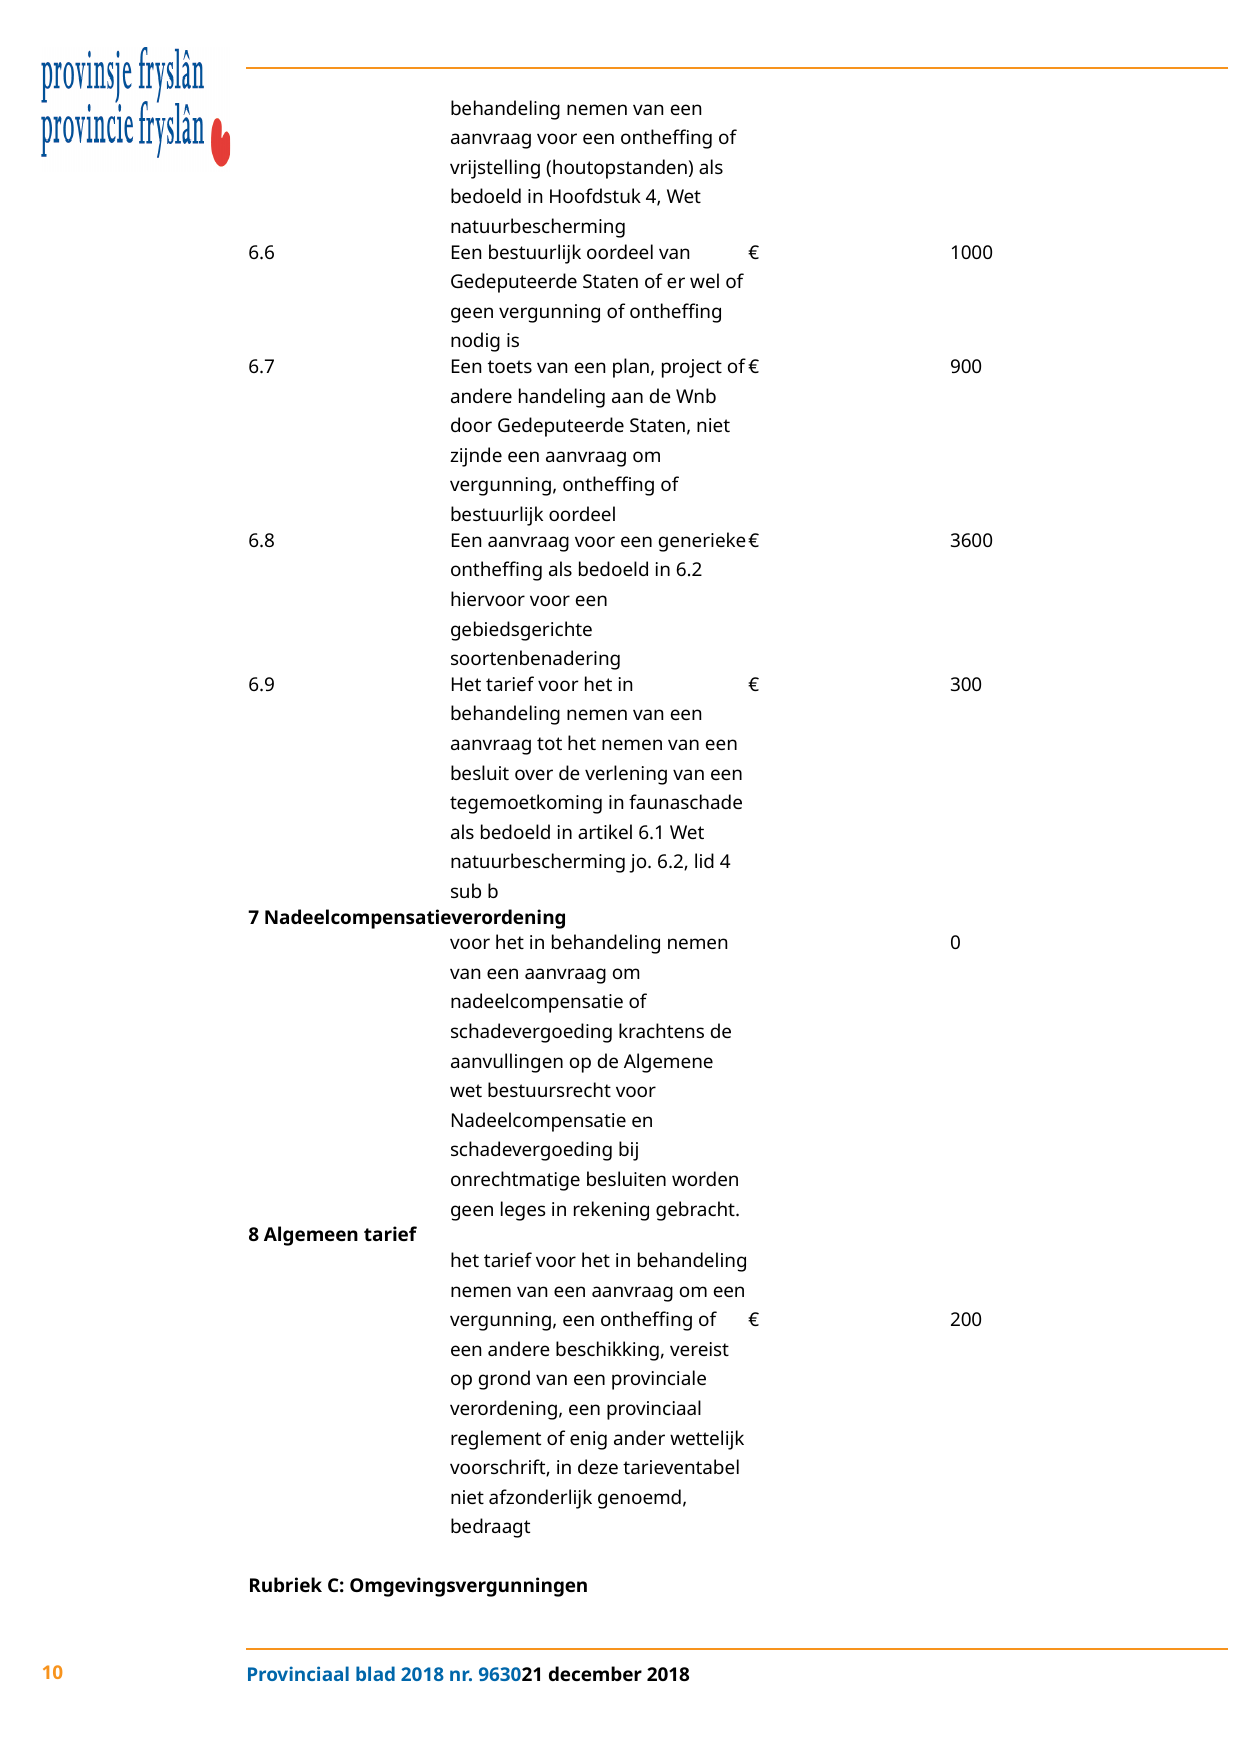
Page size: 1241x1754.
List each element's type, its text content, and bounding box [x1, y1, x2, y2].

table_cell 1000 [950, 239, 1152, 353]
table_cell € [748, 239, 950, 353]
table_cell [748, 930, 950, 1222]
table_cell € [748, 353, 950, 527]
text Rubriek C: Omgevingsvergunningen [248, 1572, 1152, 1598]
table_cell € [748, 671, 950, 904]
table_cell Een bestuurlijk oordeel van Gedeputeerde Staten of er wel of geen vergunning of ontheffing nodig is [450, 239, 748, 353]
picture [41, 47, 231, 172]
table_cell 6.9 [248, 671, 450, 904]
table_cell 6.6 [248, 239, 450, 353]
table_cell 300 [950, 671, 1152, 904]
table_cell 200 [950, 1247, 1152, 1539]
table_cell Een aanvraag voor een generieke ontheffing als bedoeld in 6.2 hiervoor voor een gebiedsgerichte soortenbenadering [450, 527, 748, 671]
table_cell [950, 95, 1152, 239]
table_cell [248, 95, 450, 239]
table_cell 8 Algemeen tarief [248, 1222, 1152, 1247]
table_cell 6.7 [248, 353, 450, 527]
table_cell behandeling nemen van een aanvraag voor een ontheffing of vrijstelling (houtopstanden) als bedoeld in Hoofdstuk 4, Wet natuurbescherming [450, 95, 748, 239]
table_cell € [748, 1247, 950, 1539]
table_cell [748, 95, 950, 239]
table_cell voor het in behandeling nemen van een aanvraag om nadeelcompensatie of schadevergoeding krachtens de aanvullingen op de Algemene wet bestuursrecht voor Nadeelcompensatie en schadevergoeding bij onrechtmatige besluiten worden geen leges in rekening gebracht. [450, 930, 748, 1222]
table_cell 0 [950, 930, 1152, 1222]
table_cell 900 [950, 353, 1152, 527]
table_cell het tarief voor het in behandeling nemen van een aanvraag om een vergunning, een ontheffing of een andere beschikking, vereist op grond van een provinciale verordening, een provinciaal reglement of enig ander wettelijk voorschrift, in deze tarieventabel niet afzonderlijk genoemd, bedraagt [450, 1247, 748, 1539]
table_cell 6.8 [248, 527, 450, 671]
table_cell [248, 930, 450, 1222]
table_cell 7 Nadeelcompensatieverordening [248, 904, 1152, 929]
table_cell Een toets van een plan, project of andere handeling aan de Wnb door Gedeputeerde Staten, niet zijnde een aanvraag om vergunning, ontheffing of bestuurlijk oordeel [450, 353, 748, 527]
table_cell € [748, 527, 950, 671]
table_cell Het tarief voor het in behandeling nemen van een aanvraag tot het nemen van een besluit over de verlening van een tegemoetkoming in faunaschade als bedoeld in artikel 6.1 Wet natuurbescherming jo. 6.2, lid 4 sub b [450, 671, 748, 904]
table_cell 3600 [950, 527, 1152, 671]
table_cell [248, 1247, 450, 1539]
